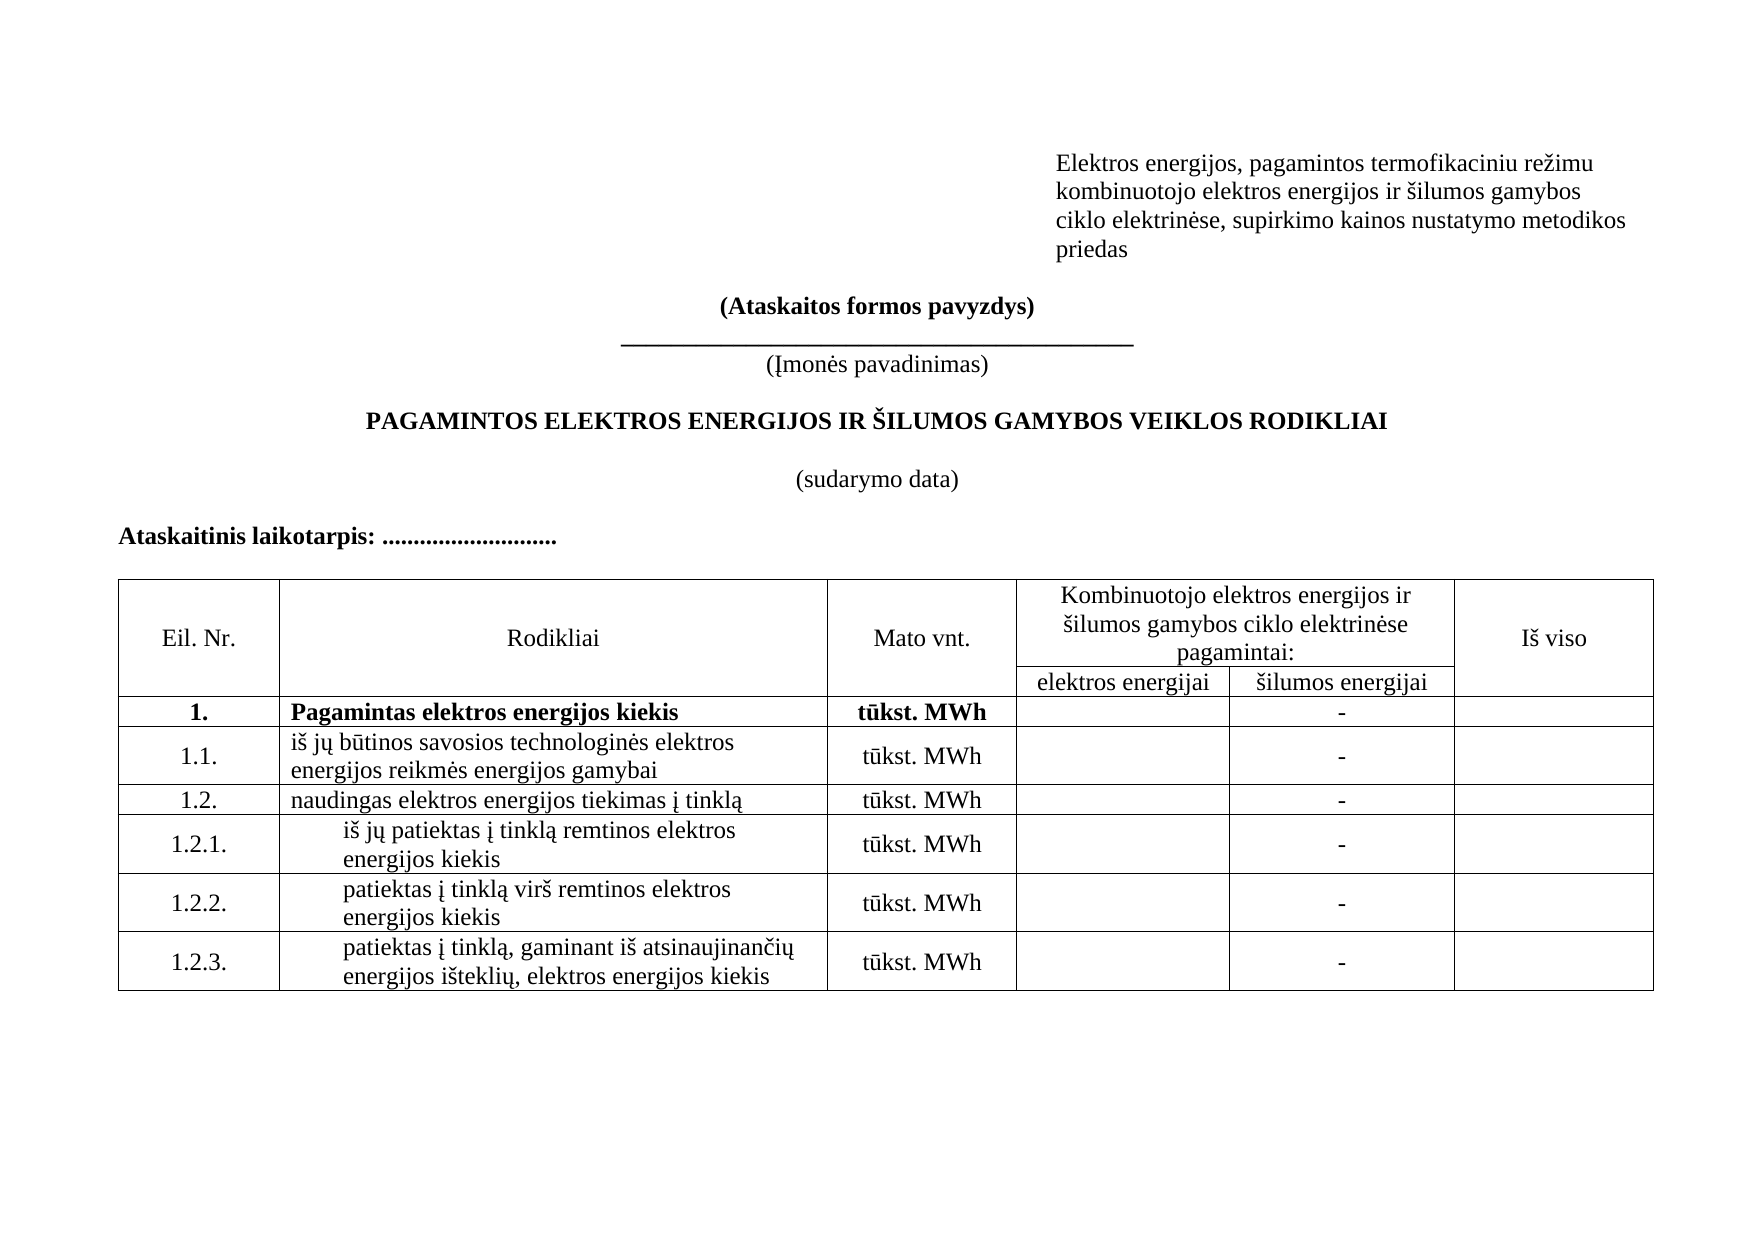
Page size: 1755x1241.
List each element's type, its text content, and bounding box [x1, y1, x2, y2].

text (sudarymo data) [118, 464, 1636, 493]
table_cell patiektas į tinklą, gaminant iš atsinaujinančių energijos išteklių, elektros energijos kiekis [280, 932, 827, 990]
table_header Iš viso [1455, 580, 1653, 696]
table_cell 1. [119, 697, 279, 726]
table_cell [1455, 874, 1653, 931]
table_cell [1017, 697, 1229, 726]
table_cell tūkst. MWh [828, 874, 1016, 931]
table_cell [1455, 727, 1653, 784]
table_cell [1455, 932, 1653, 990]
table_cell 1.2.1. [119, 815, 279, 873]
table_cell [1017, 874, 1229, 931]
table_header Kombinuotojo elektros energijos ir šilumos gamybos ciklo elektrinėse pagamintai: [1017, 580, 1454, 666]
text (Ataskaitos formos pavyzdys) [118, 291, 1636, 320]
table_cell 1.1. [119, 727, 279, 784]
table_cell [1017, 932, 1229, 990]
text priedas [1056, 234, 1636, 263]
table_cell [1455, 697, 1653, 726]
text ciklo elektrinėse, supirkimo kainos nustatymo metodikos [1056, 205, 1636, 234]
table_cell 1.2. [119, 785, 279, 814]
table_cell tūkst. MWh [828, 785, 1016, 814]
table_cell patiektas į tinklą virš remtinos elektros energijos kiekis [280, 874, 827, 931]
table_cell - [1230, 727, 1454, 784]
table_cell - [1230, 815, 1454, 873]
table_cell - [1230, 932, 1454, 990]
text _________________________________________ [118, 320, 1636, 349]
table_cell [1017, 785, 1229, 814]
table_cell naudingas elektros energijos tiekimas į tinklą [280, 785, 827, 814]
table_cell 1.2.3. [119, 932, 279, 990]
table_header Eil. Nr. [119, 580, 279, 696]
table_cell [1455, 815, 1653, 873]
table_cell Pagamintas elektros energijos kiekis [280, 697, 827, 726]
table_cell iš jų patiektas į tinklą remtinos elektros energijos kiekis [280, 815, 827, 873]
table_cell - [1230, 874, 1454, 931]
table_cell tūkst. MWh [828, 697, 1016, 726]
table_cell iš jų būtinos savosios technologinės elektros energijos reikmės energijos gamybai [280, 727, 827, 784]
table_cell elektros energijai [1017, 667, 1229, 696]
table_cell 1.2.2. [119, 874, 279, 931]
text kombinuotojo elektros energijos ir šilumos gamybos [1056, 176, 1636, 205]
table_cell tūkst. MWh [828, 932, 1016, 990]
text Ataskaitinis laikotarpis: ............................ [118, 521, 1636, 550]
table_cell tūkst. MWh [828, 815, 1016, 873]
table_cell - [1230, 697, 1454, 726]
text (Įmonės pavadinimas) [118, 349, 1636, 378]
text Elektros energijos, pagamintos termofikaciniu režimu [1056, 148, 1636, 176]
table_header Mato vnt. [828, 580, 1016, 696]
table_cell tūkst. MWh [828, 727, 1016, 784]
table_cell [1017, 815, 1229, 873]
table_cell [1017, 727, 1229, 784]
text PAGAMINTOS ELEKTROS ENERGIJOS IR ŠILUMOS GAMYBOS VEIKLOS RODIKLIAI [118, 406, 1636, 435]
table_cell [1455, 785, 1653, 814]
table_cell - [1230, 785, 1454, 814]
table_cell šilumos energijai [1230, 667, 1454, 696]
table_header Rodikliai [280, 580, 827, 696]
